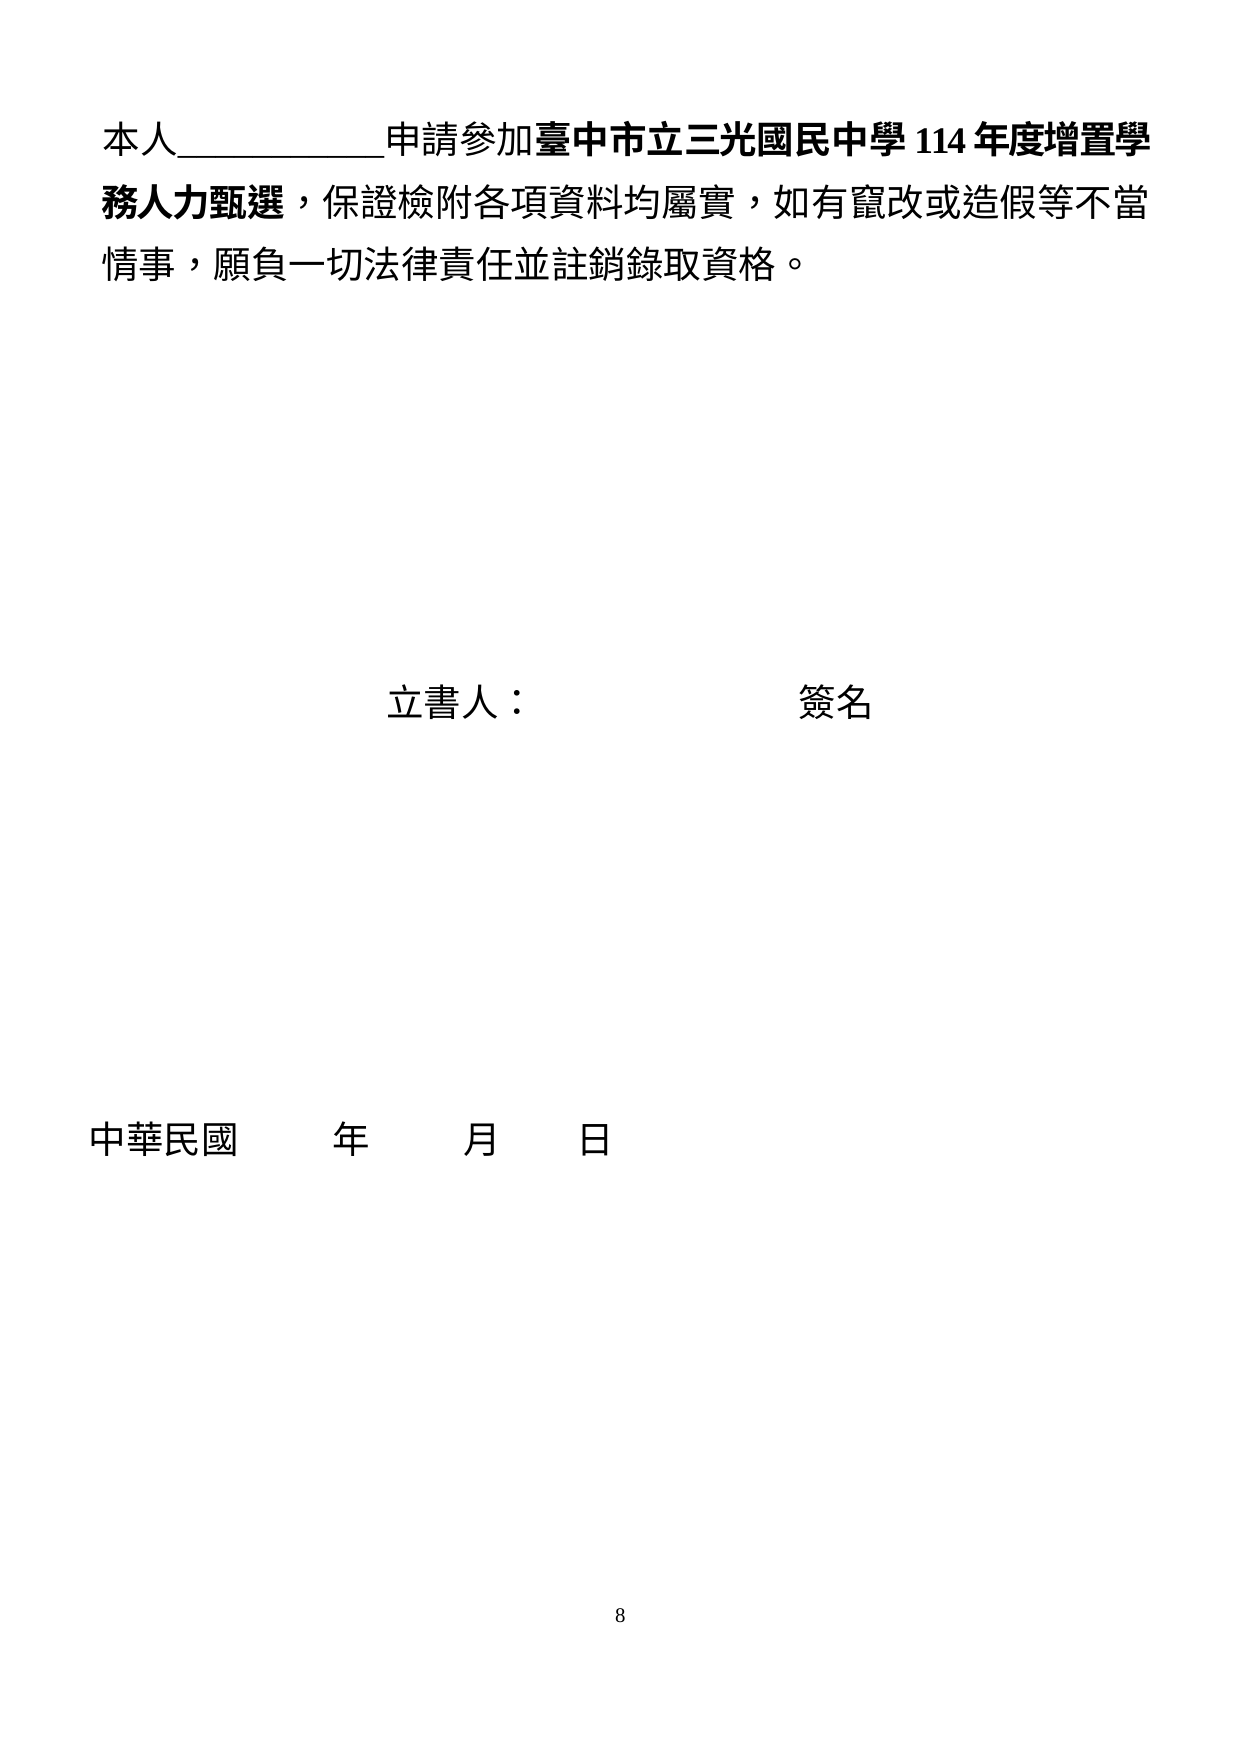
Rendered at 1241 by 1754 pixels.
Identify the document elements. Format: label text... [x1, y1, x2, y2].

text 中華民國 年 月 日 [89, 1096, 1152, 1158]
text 本人___________申請參加臺中市立三光國民中學114年度增置學務人力甄選，保證檢附各項資料均屬實，如有竄改或造假等不當情事，願負一切法律責任並註銷錄取資格。 [101, 96, 1152, 283]
text 立書人： 簽名 [89, 658, 1152, 721]
